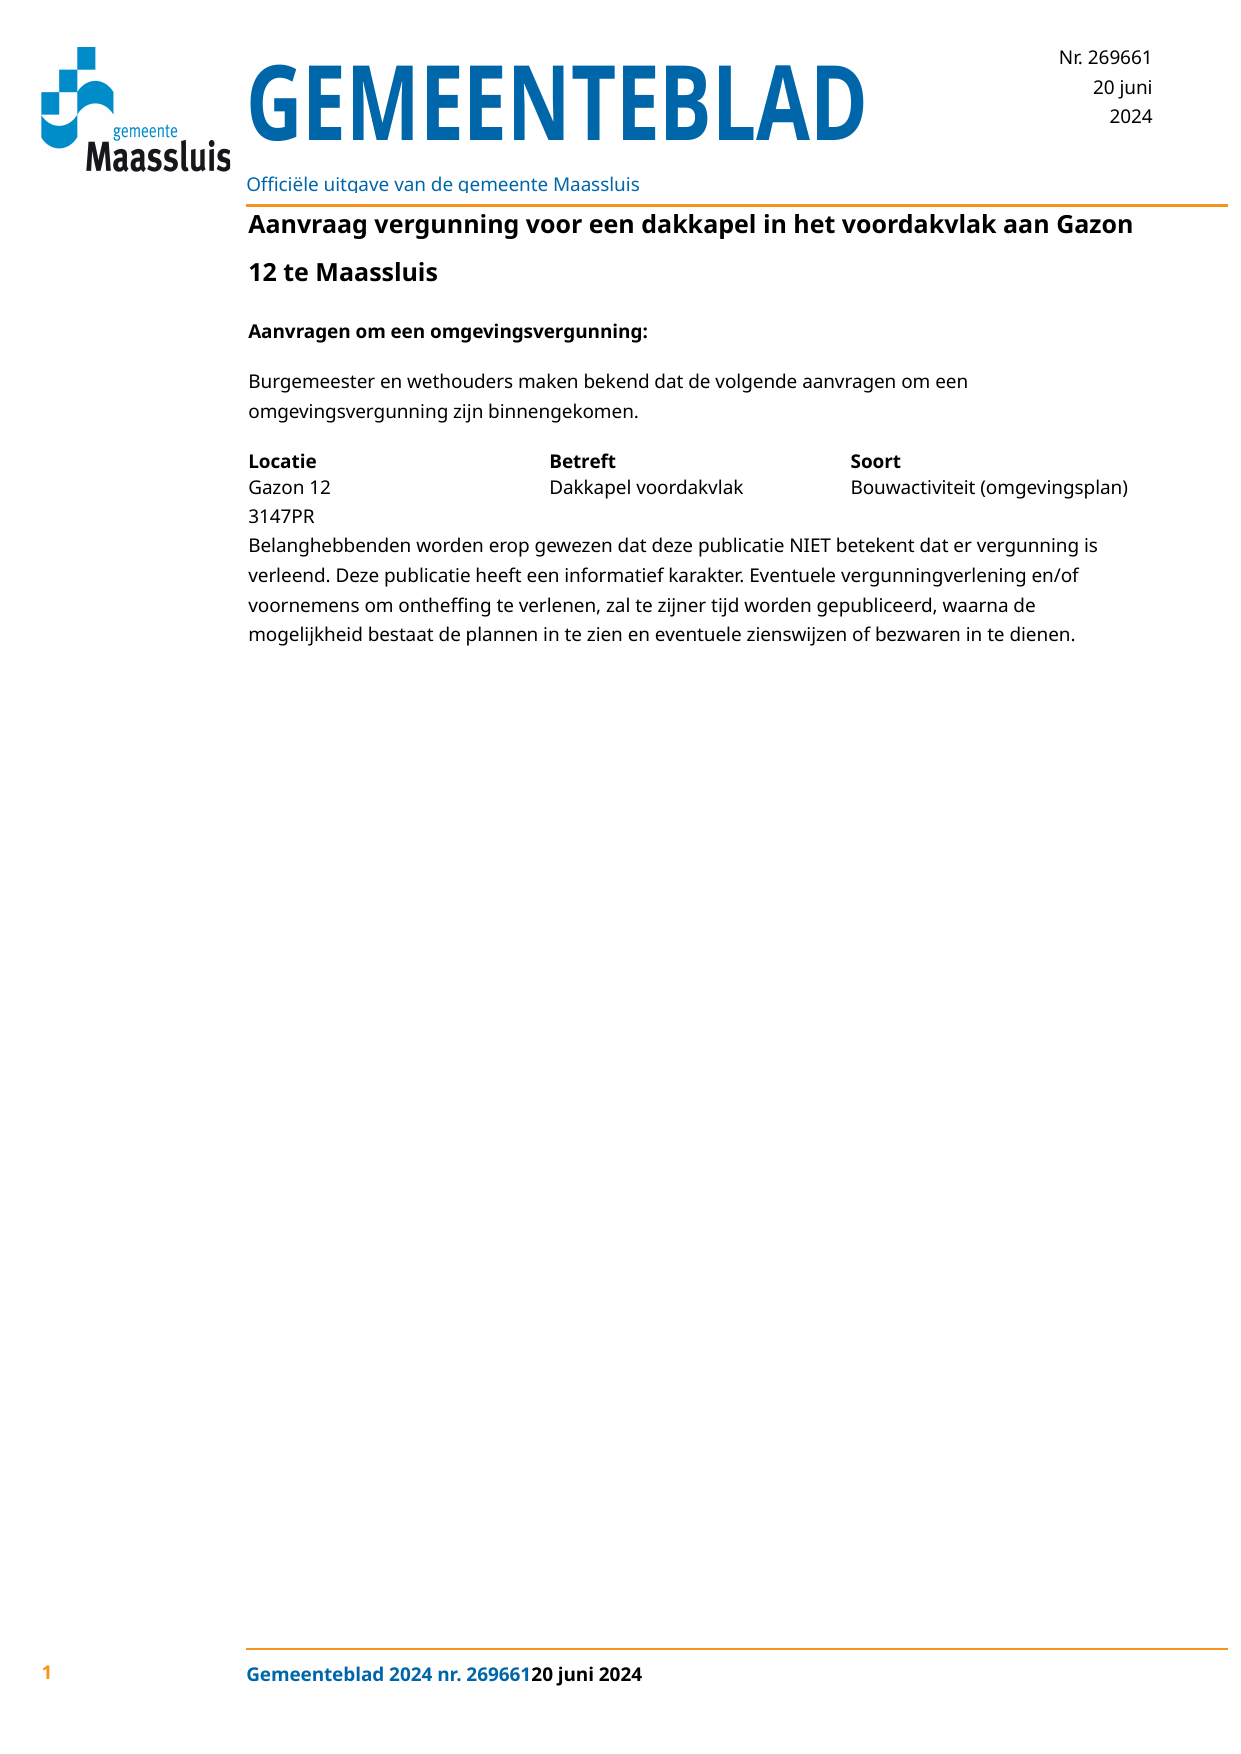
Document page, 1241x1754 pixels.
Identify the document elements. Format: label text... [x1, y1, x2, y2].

text Aanvragen om een omgevingsvergunning: [248, 318, 1152, 344]
table_cell Gazon 12 3147PR [248, 474, 549, 529]
table_header Soort [850, 449, 1152, 474]
picture [41, 47, 231, 172]
table_header Betreft [549, 449, 850, 474]
table_cell Bouwactiviteit (omgevingsplan) [850, 474, 1152, 529]
text Aanvraag vergunning voor een dakkapel in het voordakvlak aan Gazon 12 te Maassluis [248, 207, 1152, 288]
picture [41, 47, 77, 92]
table_header Locatie [248, 449, 549, 474]
table_cell Dakkapel voordakvlak [549, 474, 850, 529]
text Belanghebbenden worden erop gewezen dat deze publicatie NIET betekent dat er vergunning is verleend. Deze publicatie heeft een informatief karakter. Eventuele vergunningverlening en/of voornemens om ontheffing te verlenen, zal te zijner tijd worden gepubliceerd, waarna de mogelijkheid bestaat de plannen in te zien en eventuele zienswijzen of bezwaren in te dienen. [248, 533, 1152, 647]
text Burgemeester en wethouders maken bekend dat de volgende aanvragen om een omgevingsvergunning zijn binnengekomen. [248, 368, 1152, 424]
